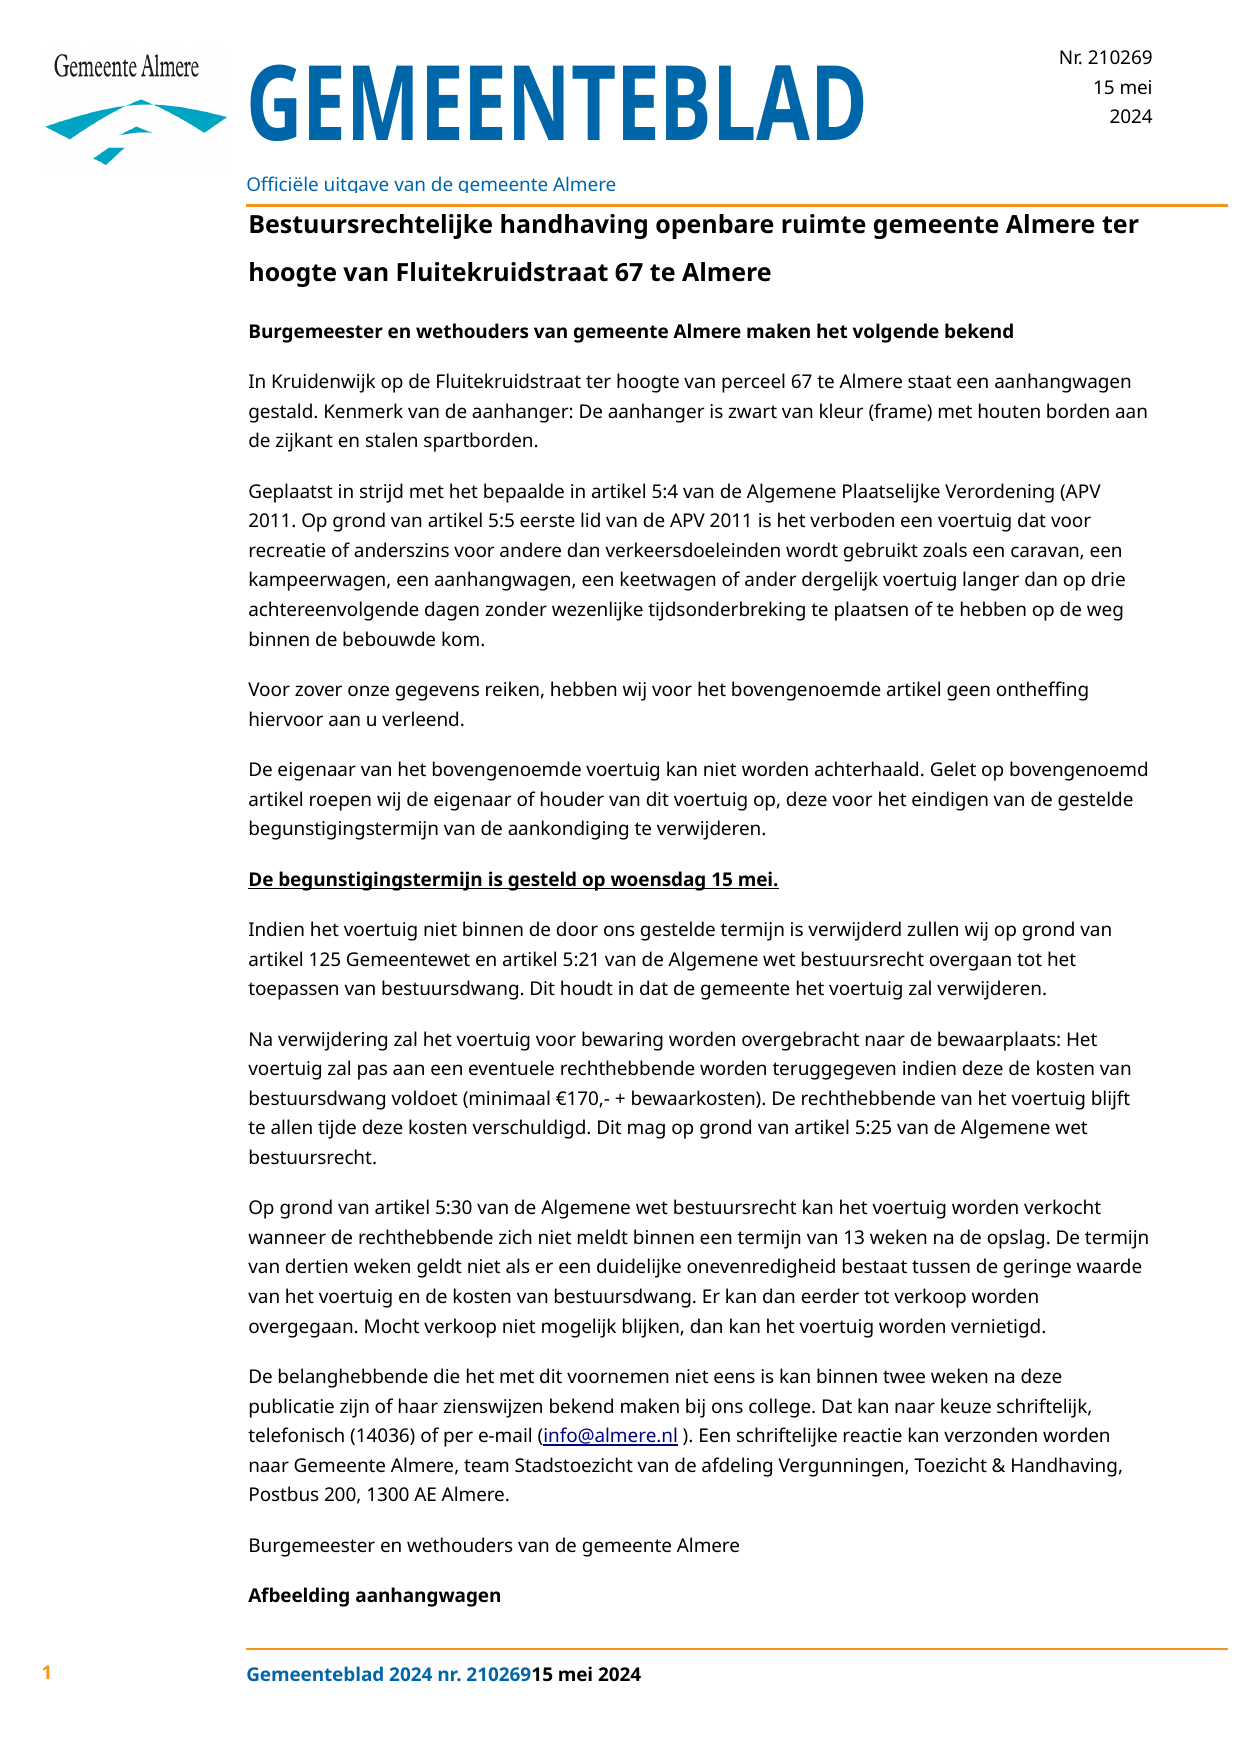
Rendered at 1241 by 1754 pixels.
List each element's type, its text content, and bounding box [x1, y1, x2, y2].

text De belanghebbende die het met dit voornemen niet eens is kan binnen twee weken na deze publicatie zijn of haar zienswijzen bekend maken bij ons college. Dat kan naar keuze schriftelijk, telefonisch (14036) of per e-mail (info@almere.nl ). Een schriftelijke reactie kan verzonden worden naar Gemeente Almere, team Stadstoezicht van de afdeling Vergunningen, Toezicht & Handhaving, Postbus 200, 1300 AE Almere. [248, 1363, 1152, 1507]
text In Kruidenwijk op de Fluitekruidstraat ter hoogte van perceel 67 te Almere staat een aanhangwagen gestald. Kenmerk van de aanhanger: De aanhanger is zwart van kleur (frame) met houten borden aan de zijkant en stalen spartborden. [248, 368, 1152, 453]
text De begunstigingstermijn is gesteld op woensdag 15 mei. [248, 866, 1152, 892]
text Geplaatst in strijd met het bepaalde in artikel 5:4 van de Algemene Plaatselijke Verordening (APV 2011. Op grond van artikel 5:5 eerste lid van de APV 2011 is het verboden een voertuig dat voor recreatie of anderszins voor andere dan verkeersdoeleinden wordt gebruikt zoals een caravan, een kampeerwagen, een aanhangwagen, een keetwagen of ander dergelijk voertuig langer dan op drie achtereenvolgende dagen zonder wezenlijke tijdsonderbreking te plaatsen of te hebben op de weg binnen de bebouwde kom. [248, 478, 1152, 652]
text De eigenaar van het bovengenoemde voertuig kan niet worden achterhaald. Gelet op bovengenoemd artikel roepen wij de eigenaar of houder van dit voertuig op, deze voor het eindigen van de gestelde begunstigingstermijn van de aankondiging te verwijderen. [248, 756, 1152, 841]
picture [41, 47, 231, 172]
text Indien het voertuig niet binnen de door ons gestelde termijn is verwijderd zullen wij op grond van artikel 125 Gemeentewet en artikel 5:21 van de Algemene wet bestuursrecht overgaan tot het toepassen van bestuursdwang. Dit houdt in dat de gemeente het voertuig zal verwijderen. [248, 916, 1152, 1001]
text Afbeelding aanhangwagen [248, 1582, 1152, 1608]
text Voor zover onze gegevens reiken, hebben wij voor het bovengenoemde artikel geen ontheffing hiervoor aan u verleend. [248, 676, 1152, 732]
text Na verwijdering zal het voertuig voor bewaring worden overgebracht naar de bewaarplaats: Het voertuig zal pas aan een eventuele rechthebbende worden teruggegeven indien deze de kosten van bestuursdwang voldoet (minimaal €170,- + bewaarkosten). De rechthebbende van het voertuig blijft te allen tijde deze kosten verschuldigd. Dit mag op grond van artikel 5:25 van de Algemene wet bestuursrecht. [248, 1026, 1152, 1170]
text Bestuursrechtelijke handhaving openbare ruimte gemeente Almere ter hoogte van Fluitekruidstraat 67 te Almere [248, 207, 1152, 288]
text Burgemeester en wethouders van de gemeente Almere [248, 1532, 1152, 1558]
text Burgemeester en wethouders van gemeente Almere maken het volgende bekend [248, 318, 1152, 344]
text Op grond van artikel 5:30 van de Algemene wet bestuursrecht kan het voertuig worden verkocht wanneer de rechthebbende zich niet meldt binnen een termijn van 13 weken na de opslag. De termijn van dertien weken geldt niet als er een duidelijke onevenredigheid bestaat tussen de geringe waarde van het voertuig en de kosten van bestuursdwang. Er kan dan eerder tot verkoop worden overgegaan. Mocht verkoop niet mogelijk blijken, dan kan het voertuig worden vernietigd. [248, 1194, 1152, 1339]
